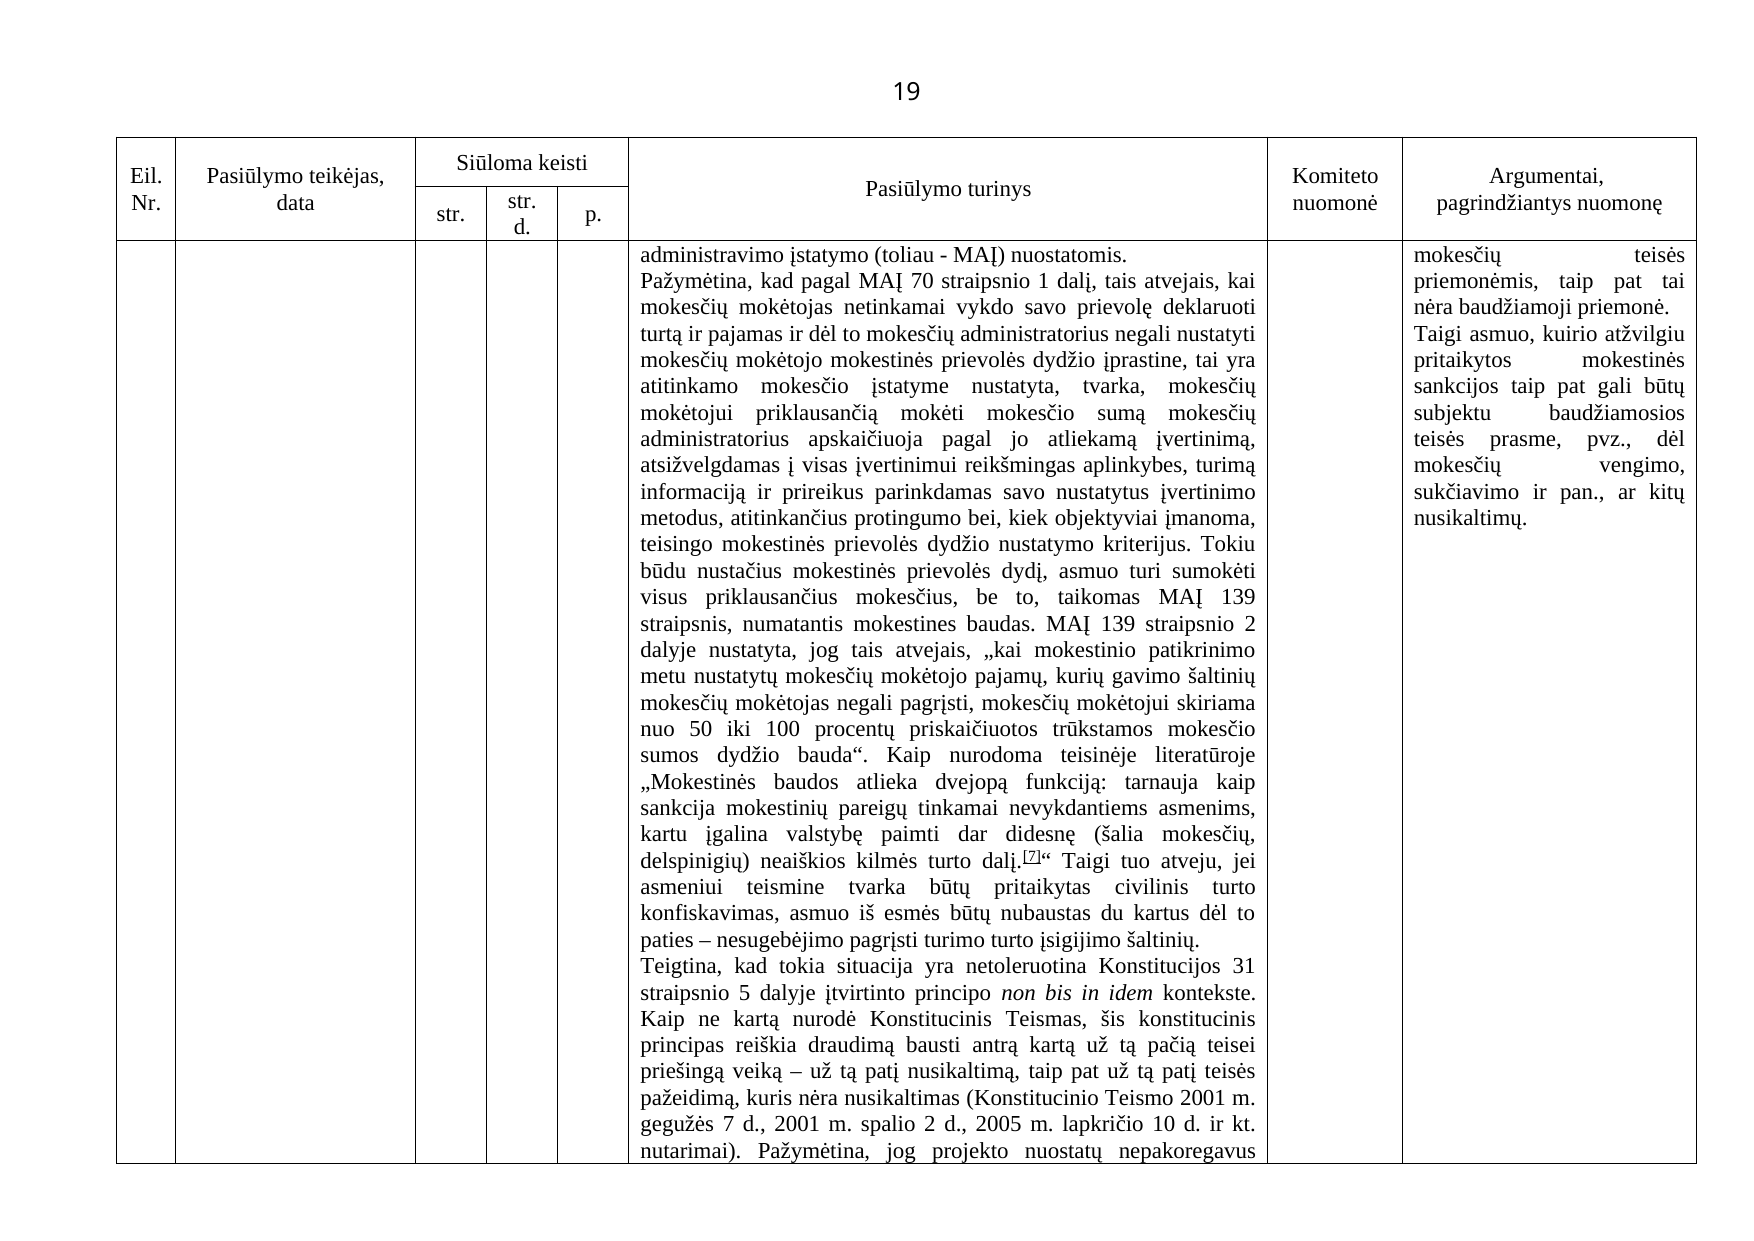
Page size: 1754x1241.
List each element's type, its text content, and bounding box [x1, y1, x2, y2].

table_cell str. [416, 187, 486, 239]
table_cell mokesčių teisės priemonėmis, taip pat tai nėra baudžiamoji priemonė. Taigi asmuo, kuirio atžvilgiu pritaikytos mokestinės sankcijos taip pat gali būtų subjektu baudžiamosios teisės prasme, pvz., dėl mokesčių vengimo, sukčiavimo ir pan., ar kitų nusikaltimų. [1403, 241, 1696, 1163]
table_header Komiteto nuomonė [1268, 138, 1402, 239]
table_header Argumentai, pagrindžiantys nuomonę [1403, 138, 1696, 239]
table_header Pasiūlymo teikėjas, data [176, 138, 415, 239]
table_header Siūloma keisti [416, 138, 628, 186]
table_cell [558, 241, 628, 1163]
table_header Pasiūlymo turinys [629, 138, 1267, 239]
table_cell [117, 241, 175, 1163]
table_cell p. [558, 187, 628, 239]
table_cell [1268, 241, 1402, 1163]
table_cell administravimo įstatymo (toliau - MAĮ) nuostatomis. Pažymėtina, kad pagal MAĮ 70 straipsnio 1 dalį, tais atvejais, kai mokesčių mokėtojas netinkamai vykdo savo prievolę deklaruoti turtą ir pajamas ir dėl to mokesčių administratorius negali nustatyti mokesčių mokėtojo mokestinės prievolės dydžio įprastine, tai yra atitinkamo mokesčio įstatyme nustatyta, tvarka, mokesčių mokėtojui priklausančią mokėti mokesčio sumą mokesčių administratorius apskaičiuoja pagal jo atliekamą įvertinimą, atsižvelgdamas į visas įvertinimui reikšmingas aplinkybes, turimą informaciją ir prireikus parinkdamas savo nustatytus įvertinimo metodus, atitinkančius protingumo bei, kiek objektyviai įmanoma, teisingo mokestinės prievolės dydžio nustatymo kriterijus. Tokiu būdu nustačius mokestinės prievolės dydį, asmuo turi sumokėti visus priklausančius mokesčius, be to, taikomas MAĮ 139 straipsnis, numatantis mokestines baudas. MAĮ 139 straipsnio 2 dalyje nustatyta, jog tais atvejais, „kai mokestinio patikrinimo metu nustatytų mokesčių mokėtojo pajamų, kurių gavimo šaltinių mokesčių mokėtojas negali pagrįsti, mokesčių mokėtojui skiriama nuo 50 iki 100 procentų priskaičiuotos trūkstamos mokesčio sumos dydžio bauda“. Kaip nurodoma teisinėje literatūroje „Mokestinės baudos atlieka dvejopą funkciją: tarnauja kaip sankcija mokestinių pareigų tinkamai nevykdantiems asmenims, kartu įgalina valstybę paimti dar didesnę (šalia mokesčių, delspinigių) neaiškios kilmės turto dalį.[7]“ Taigi tuo atveju, jei asmeniui teismine tvarka būtų pritaikytas civilinis turto konfiskavimas, asmuo iš esmės būtų nubaustas du kartus dėl to paties – nesugebėjimo pagrįsti turimo turto įsigijimo šaltinių. Teigtina, kad tokia situacija yra netoleruotina Konstitucijos 31 straipsnio 5 dalyje įtvirtinto principo non bis in idem kontekste. Kaip ne kartą nurodė Konstitucinis Teismas, šis konstitucinis principas reiškia draudimą bausti antrą kartą už tą pačią teisei priešingą veiką – už tą patį nusikaltimą, taip pat už tą patį teisės pažeidimą, kuris nėra nusikaltimas (Konstitucinio Teismo 2001 m. gegužės 7 d., 2001 m. spalio 2 d., 2005 m. lapkričio 10 d. ir kt. nutarimai). Pažymėtina, jog projekto nuostatų nepakoregavus [629, 241, 1267, 1163]
table_cell str. d. [487, 187, 557, 239]
table_cell [487, 241, 557, 1163]
table_header Eil. Nr. [117, 138, 175, 239]
table_cell [416, 241, 486, 1163]
table_cell [176, 241, 415, 1163]
